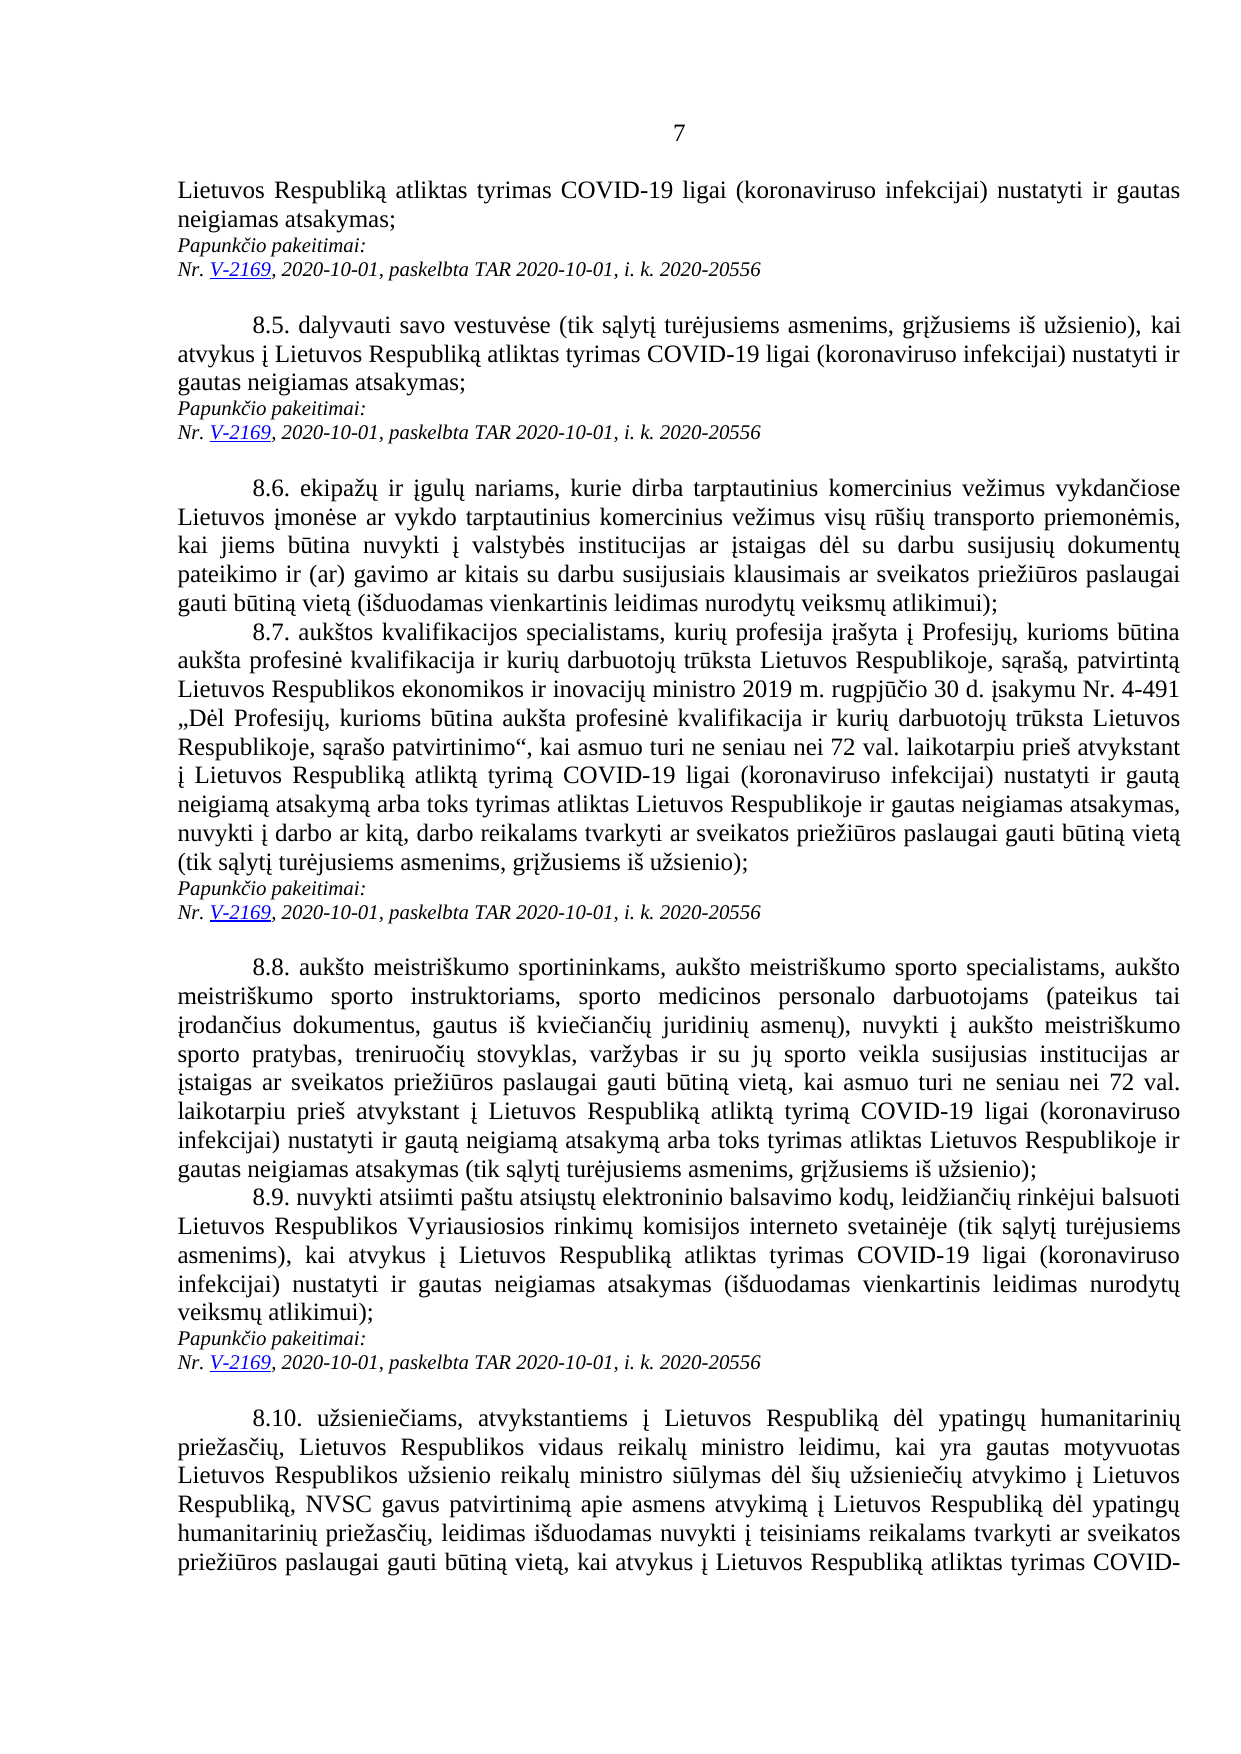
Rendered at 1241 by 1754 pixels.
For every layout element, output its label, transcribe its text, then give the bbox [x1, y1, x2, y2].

text 8.5. dalyvauti savo vestuvėse (tik sąlytį turėjusiems asmenims, grįžusiems iš užsienio), kai atvykus į Lietuvos Respubliką atliktas tyrimas COVID-19 ligai (koronaviruso infekcijai) nustatyti ir gautas neigiamas atsakymas; [177, 310, 1181, 396]
text Papunkčio pakeitimai: [177, 1326, 1181, 1350]
text Nr. V-2169, 2020-10-01, paskelbta TAR 2020-10-01, i. k. 2020-20556 [177, 420, 1181, 444]
text Nr. V-2169, 2020-10-01, paskelbta TAR 2020-10-01, i. k. 2020-20556 [177, 257, 1181, 281]
text 8.9. nuvykti atsiimti paštu atsiųstų elektroninio balsavimo kodų, leidžiančių rinkėjui balsuoti Lietuvos Respublikos Vyriausiosios rinkimų komisijos interneto svetainėje (tik sąlytį turėjusiems asmenims), kai atvykus į Lietuvos Respubliką atliktas tyrimas COVID-19 ligai (koronaviruso infekcijai) nustatyti ir gautas neigiamas atsakymas (išduodamas vienkartinis leidimas nurodytų veiksmų atlikimui); [177, 1182, 1181, 1326]
text 8.6. ekipažų ir įgulų nariams, kurie dirba tarptautinius komercinius vežimus vykdančiose Lietuvos įmonėse ar vykdo tarptautinius komercinius vežimus visų rūšių transporto priemonėmis, kai jiems būtina nuvykti į valstybės institucijas ar įstaigas dėl su darbu susijusių dokumentų pateikimo ir (ar) gavimo ar kitais su darbu susijusiais klausimais ar sveikatos priežiūros paslaugai gauti būtiną vietą (išduodamas vienkartinis leidimas nurodytų veiksmų atlikimui); [177, 473, 1181, 617]
text 8.8. aukšto meistriškumo sportininkams, aukšto meistriškumo sporto specialistams, aukšto meistriškumo sporto instruktoriams, sporto medicinos personalo darbuotojams (pateikus tai įrodančius dokumentus, gautus iš kviečiančių juridinių asmenų), nuvykti į aukšto meistriškumo sporto pratybas, treniruočių stovyklas, varžybas ir su jų sporto veikla susijusias institucijas ar įstaigas ar sveikatos priežiūros paslaugai gauti būtiną vietą, kai asmuo turi ne seniau nei 72 val. laikotarpiu prieš atvykstant į Lietuvos Respubliką atliktą tyrimą COVID-19 ligai (koronaviruso infekcijai) nustatyti ir gautą neigiamą atsakymą arba toks tyrimas atliktas Lietuvos Respublikoje ir gautas neigiamas atsakymas (tik sąlytį turėjusiems asmenims, grįžusiems iš užsienio); [177, 952, 1181, 1182]
text Lietuvos Respubliką atliktas tyrimas COVID-19 ligai (koronaviruso infekcijai) nustatyti ir gautas neigiamas atsakymas; [177, 176, 1181, 233]
text 8.7. aukštos kvalifikacijos specialistams, kurių profesija įrašyta į Profesijų, kurioms būtina aukšta profesinė kvalifikacija ir kurių darbuotojų trūksta Lietuvos Respublikoje, sąrašą, patvirtintą Lietuvos Respublikos ekonomikos ir inovacijų ministro 2019 m. rugpjūčio 30 d. įsakymu Nr. 4-491 „Dėl Profesijų, kurioms būtina aukšta profesinė kvalifikacija ir kurių darbuotojų trūksta Lietuvos Respublikoje, sąrašo patvirtinimo“, kai asmuo turi ne seniau nei 72 val. laikotarpiu prieš atvykstant į Lietuvos Respubliką atliktą tyrimą COVID-19 ligai (koronaviruso infekcijai) nustatyti ir gautą neigiamą atsakymą arba toks tyrimas atliktas Lietuvos Respublikoje ir gautas neigiamas atsakymas, nuvykti į darbo ar kitą, darbo reikalams tvarkyti ar sveikatos priežiūros paslaugai gauti būtiną vietą (tik sąlytį turėjusiems asmenims, grįžusiems iš užsienio); [177, 617, 1181, 876]
text Papunkčio pakeitimai: [177, 876, 1181, 900]
text Nr. V-2169, 2020-10-01, paskelbta TAR 2020-10-01, i. k. 2020-20556 [177, 900, 1181, 924]
text Papunkčio pakeitimai: [177, 233, 1181, 257]
text Papunkčio pakeitimai: [177, 396, 1181, 420]
text 8.10. užsieniečiams, atvykstantiems į Lietuvos Respubliką dėl ypatingų humanitarinių priežasčių, Lietuvos Respublikos vidaus reikalų ministro leidimu, kai yra gautas motyvuotas Lietuvos Respublikos užsienio reikalų ministro siūlymas dėl šių užsieniečių atvykimo į Lietuvos Respubliką, NVSC gavus patvirtinimą apie asmens atvykimą į Lietuvos Respubliką dėl ypatingų humanitarinių priežasčių, leidimas išduodamas nuvykti į teisiniams reikalams tvarkyti ar sveikatos priežiūros paslaugai gauti būtiną vietą, kai atvykus į Lietuvos Respubliką atliktas tyrimas COVID- [177, 1403, 1181, 1576]
text Nr. V-2169, 2020-10-01, paskelbta TAR 2020-10-01, i. k. 2020-20556 [177, 1350, 1181, 1374]
